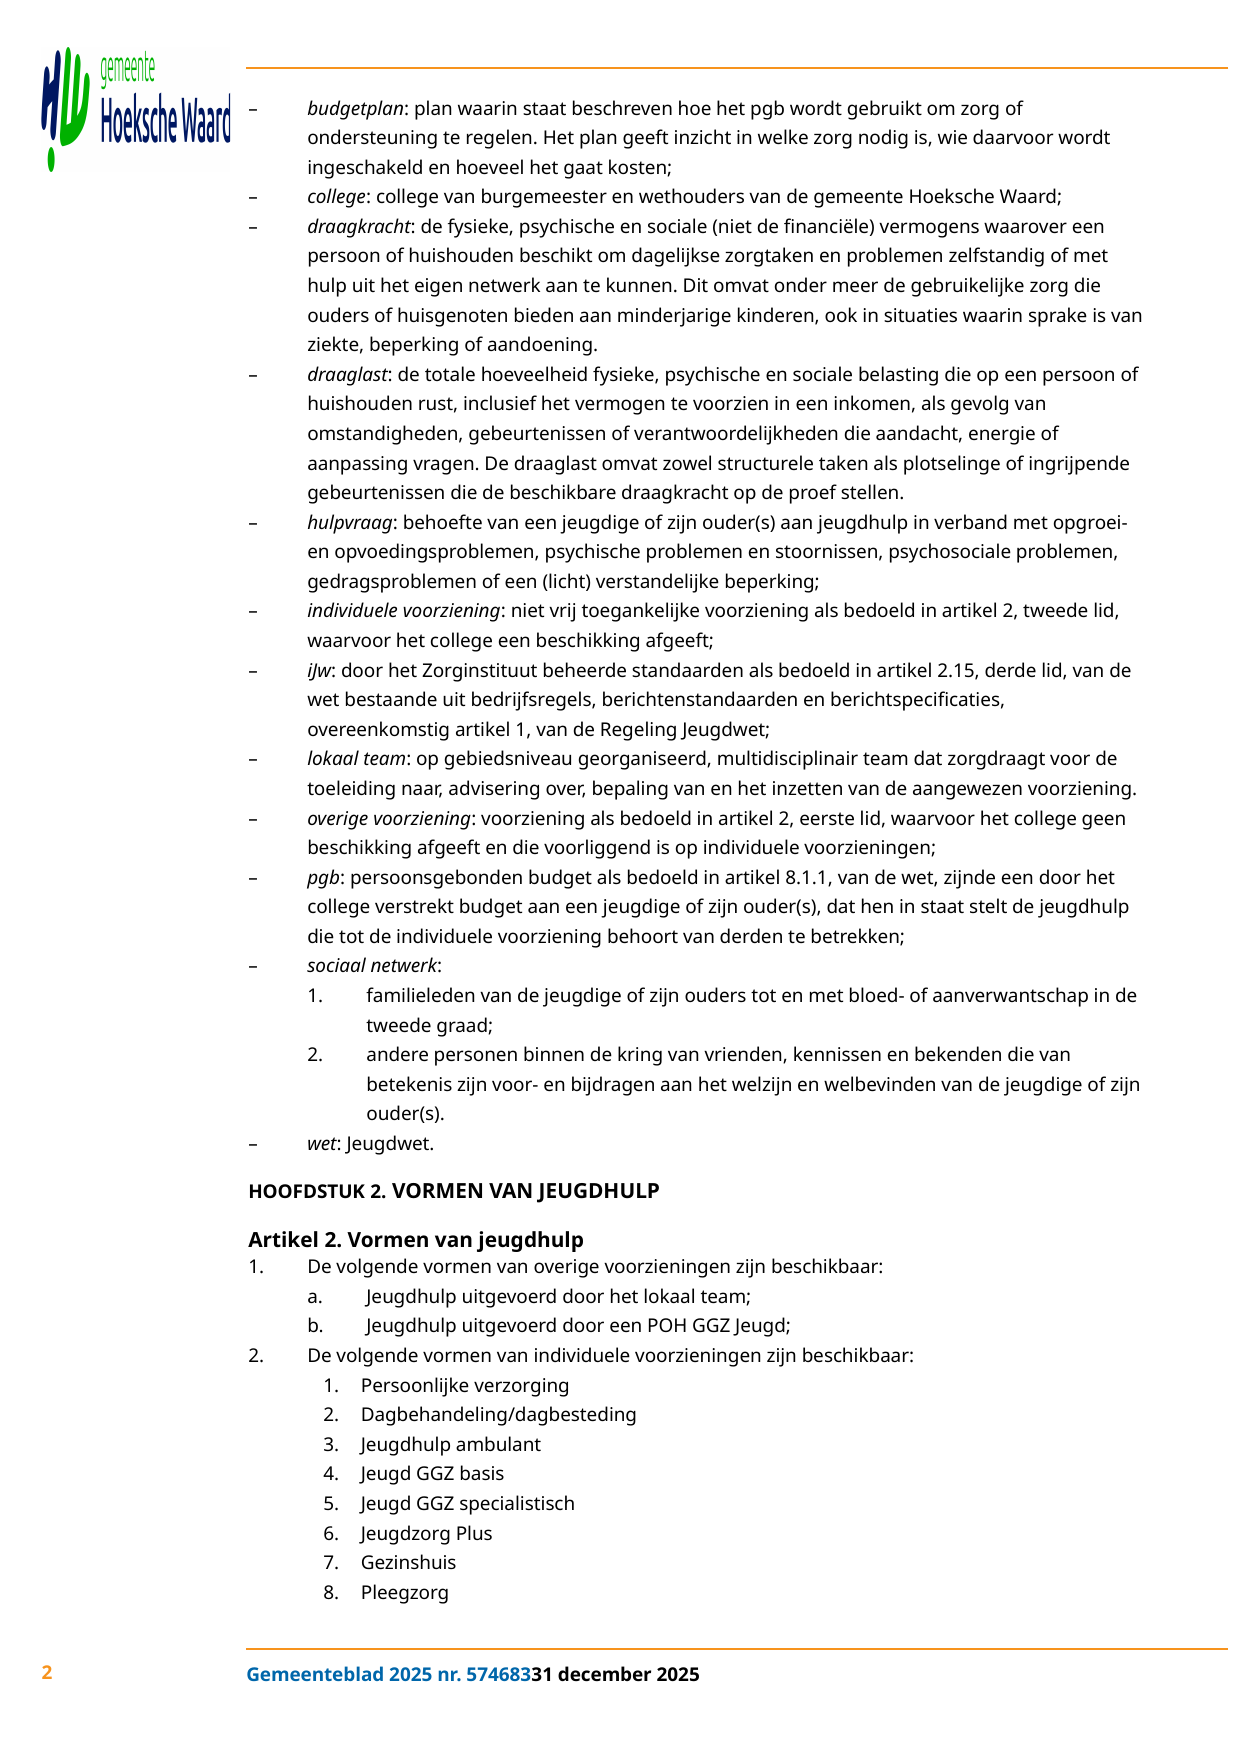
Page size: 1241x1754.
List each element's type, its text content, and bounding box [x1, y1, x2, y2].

list wet: Jeugdwet. [248, 1130, 1152, 1156]
list De volgende vormen van overige voorzieningen zijn beschikbaar: [248, 1253, 1152, 1279]
text Artikel 2. Vormen van jeugdhulp [248, 1225, 1152, 1253]
list Jeugdhulp ambulant [323, 1431, 1152, 1457]
list lokaal team: op gebiedsniveau georganiseerd, multidisciplinair team dat zorgdraagt voor de toeleiding naar, advisering over, bepaling van en het inzetten van de aangewezen voorziening. [248, 746, 1152, 801]
list Pleegzorg [323, 1579, 1152, 1605]
picture [41, 47, 231, 172]
list Jeugdhulp uitgevoerd door het lokaal team; [307, 1283, 1152, 1309]
list familieleden van de jeugdige of zijn ouders tot en met bloed- of aanverwantschap in de tweede graad; [307, 982, 1152, 1038]
list Persoonlijke verzorging [323, 1372, 1152, 1398]
list Jeugd GGZ basis [323, 1461, 1152, 1486]
list Jeugd GGZ specialistisch [323, 1490, 1152, 1516]
list draagkracht: de fysieke, psychische en sociale (niet de financiële) vermogens waarover een persoon of huishouden beschikt om dagelijkse zorgtaken en problemen zelfstandig of met hulp uit het eigen netwerk aan te kunnen. Dit omvat onder meer de gebruikelijke zorg die ouders of huisgenoten bieden aan minderjarige kinderen, ook in situaties waarin sprake is van ziekte, beperking of aandoening. [248, 213, 1152, 357]
list Dagbehandeling/dagbesteding [323, 1401, 1152, 1427]
list college: college van burgemeester en wethouders van de gemeente Hoeksche Waard; [248, 183, 1152, 209]
list Jeugdhulp uitgevoerd door een POH GGZ Jeugd; [307, 1313, 1152, 1338]
list hulpvraag: behoefte van een jeugdige of zijn ouder(s) aan jeugdhulp in verband met opgroei- en opvoedingsproblemen, psychische problemen en stoornissen, psychosociale problemen, gedragsproblemen of een (licht) verstandelijke beperking; [248, 509, 1152, 594]
list overige voorziening: voorziening als bedoeld in artikel 2, eerste lid, waarvoor het college geen beschikking afgeeft en die voorliggend is op individuele voorzieningen; [248, 805, 1152, 860]
text HOOFDSTUK 2. VORMEN VAN JEUGDHULP [248, 1176, 1152, 1204]
list sociaal netwerk: [248, 953, 1152, 978]
list budgetplan: plan waarin staat beschreven hoe het pgb wordt gebruikt om zorg of ondersteuning te regelen. Het plan geeft inzicht in welke zorg nodig is, wie daarvoor wordt ingeschakeld en hoeveel het gaat kosten; [248, 95, 1152, 180]
list pgb: persoonsgebonden budget als bedoeld in artikel 8.1.1, van de wet, zijnde een door het college verstrekt budget aan een jeugdige of zijn ouder(s), dat hen in staat stelt de jeugdhulp die tot de individuele voorziening behoort van derden te betrekken; [248, 864, 1152, 949]
list iJw: door het Zorginstituut beheerde standaarden als bedoeld in artikel 2.15, derde lid, van de wet bestaande uit bedrijfsregels, berichtenstandaarden en berichtspecificaties, overeenkomstig artikel 1, van de Regeling Jeugdwet; [248, 657, 1152, 742]
list Jeugdzorg Plus [323, 1520, 1152, 1546]
list individuele voorziening: niet vrij toegankelijke voorziening als bedoeld in artikel 2, tweede lid, waarvoor het college een beschikking afgeeft; [248, 598, 1152, 653]
list andere personen binnen de kring van vrienden, kennissen en bekenden die van betekenis zijn voor- en bijdragen aan het welzijn en welbevinden van de jeugdige of zijn ouder(s). [307, 1041, 1152, 1126]
list Gezinshuis [323, 1549, 1152, 1575]
list draaglast: de totale hoeveelheid fysieke, psychische en sociale belasting die op een persoon of huishouden rust, inclusief het vermogen te voorzien in een inkomen, als gevolg van omstandigheden, gebeurtenissen of verantwoordelijkheden die aandacht, energie of aanpassing vragen. De draaglast omvat zowel structurele taken als plotselinge of ingrijpende gebeurtenissen die de beschikbare draagkracht op de proef stellen. [248, 361, 1152, 505]
list De volgende vormen van individuele voorzieningen zijn beschikbaar: [248, 1342, 1152, 1368]
